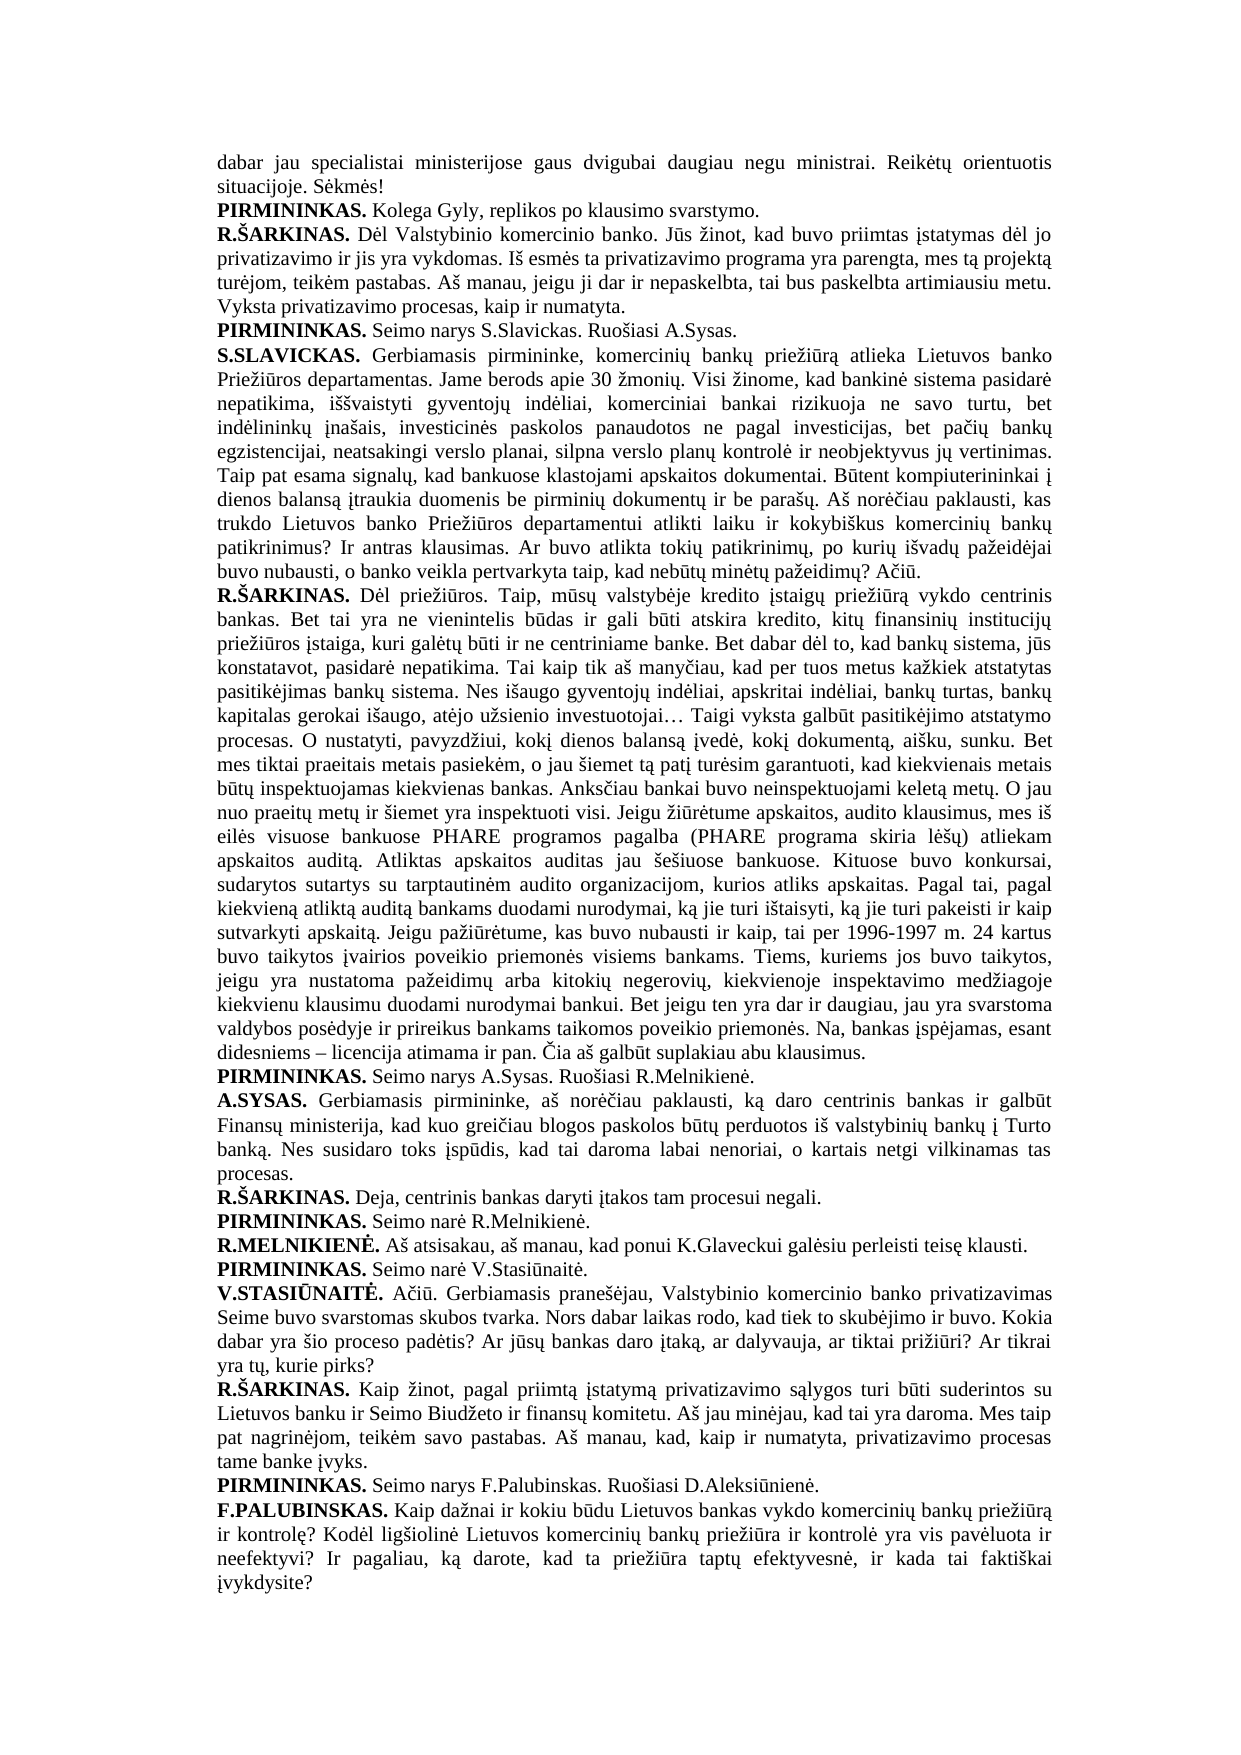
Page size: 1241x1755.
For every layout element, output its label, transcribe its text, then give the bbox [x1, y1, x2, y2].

text R.ŠARKINAS. Dėl Valstybinio komercinio banko. Jūs žinot, kad buvo priimtas įstatymas dėl jo privatizavimo ir jis yra vykdomas. Iš esmės ta privatizavimo programa yra parengta, mes tą projektą turėjom, teikėm pastabas. Aš manau, jeigu ji dar ir nepaskelbta, tai bus paskelbta artimiausiu metu. Vyksta privatizavimo procesas, kaip ir numatyta. [217, 222, 1053, 318]
text R.ŠARKINAS. Deja, centrinis bankas daryti įtakos tam procesui negali. [217, 1185, 1053, 1209]
text S.SLAVICKAS. Gerbiamasis pirmininke, komercinių bankų priežiūrą atlieka Lietuvos banko Priežiūros departamentas. Jame berods apie 30 žmonių. Visi žinome, kad bankinė sistema pasidarė nepatikima, iššvaistyti gyventojų indėliai, komerciniai bankai rizikuoja ne savo turtu, bet indėlininkų įnašais, investicinės paskolos panaudotos ne pagal investicijas, bet pačių bankų egzistencijai, neatsakingi verslo planai, silpna verslo planų kontrolė ir neobjektyvus jų vertinimas. Taip pat esama signalų, kad bankuose klastojami apskaitos dokumentai. Būtent kompiuterininkai į dienos balansą įtraukia duomenis be pirminių dokumentų ir be parašų. Aš norėčiau paklausti, kas trukdo Lietuvos banko Priežiūros departamentui atlikti laiku ir kokybiškus komercinių bankų patikrinimus? Ir antras klausimas. Ar buvo atlikta tokių patikrinimų, po kurių išvadų pažeidėjai buvo nubausti, o banko veikla pertvarkyta taip, kad nebūtų minėtų pažeidimų? Ačiū. [217, 342, 1053, 583]
text PIRMININKAS. Kolega Gyly, replikos po klausimo svarstymo. [217, 198, 1053, 222]
text A.SYSAS. Gerbiamasis pirmininke, aš norėčiau paklausti, ką daro centrinis bankas ir galbūt Finansų ministerija, kad kuo greičiau blogos paskolos būtų perduotos iš valstybinių bankų į Turto banką. Nes susidaro toks įspūdis, kad tai daroma labai nenoriai, o kartais netgi vilkinamas tas procesas. [217, 1088, 1053, 1185]
text R.ŠARKINAS. Kaip žinot, pagal priimtą įstatymą privatizavimo sąlygos turi būti suderintos su Lietuvos banku ir Seimo Biudžeto ir finansų komitetu. Aš jau minėjau, kad tai yra daroma. Mes taip pat nagrinėjom, teikėm savo pastabas. Aš manau, kad, kaip ir numatyta, privatizavimo procesas tame banke įvyks. [217, 1377, 1053, 1473]
text PIRMININKAS. Seimo narys F.Palubinskas. Ruošiasi D.Aleksiūnienė. [217, 1473, 1053, 1497]
text PIRMININKAS. Seimo narė V.Stasiūnaitė. [217, 1257, 1053, 1281]
text PIRMININKAS. Seimo narys A.Sysas. Ruošiasi R.Melnikienė. [217, 1064, 1053, 1088]
text PIRMININKAS. Seimo narys S.Slavickas. Ruošiasi A.Sysas. [217, 318, 1053, 342]
text PIRMININKAS. Seimo narė R.Melnikienė. [217, 1209, 1053, 1233]
text F.PALUBINSKAS. Kaip dažnai ir kokiu būdu Lietuvos bankas vykdo komercinių bankų priežiūrą ir kontrolę? Kodėl ligšiolinė Lietuvos komercinių bankų priežiūra ir kontrolė yra vis pavėluota ir neefektyvi? Ir pagaliau, ką darote, kad ta priežiūra taptų efektyvesnė, ir kada tai faktiškai įvykdysite? [217, 1497, 1053, 1594]
text dabar jau specialistai ministerijose gaus dvigubai daugiau negu ministrai. Reikėtų orientuotis situacijoje. Sėkmės! [217, 150, 1053, 198]
text R.ŠARKINAS. Dėl priežiūros. Taip, mūsų valstybėje kredito įstaigų priežiūrą vykdo centrinis bankas. Bet tai yra ne vienintelis būdas ir gali būti atskira kredito, kitų finansinių institucijų priežiūros įstaiga, kuri galėtų būti ir ne centriniame banke. Bet dabar dėl to, kad bankų sistema, jūs konstatavot, pasidarė nepatikima. Tai kaip tik aš manyčiau, kad per tuos metus kažkiek atstatytas pasitikėjimas bankų sistema. Nes išaugo gyventojų indėliai, apskritai indėliai, bankų turtas, bankų kapitalas gerokai išaugo, atėjo užsienio investuotojai… Taigi vyksta galbūt pasitikėjimo atstatymo procesas. O nustatyti, pavyzdžiui, kokį dienos balansą įvedė, kokį dokumentą, aišku, sunku. Bet mes tiktai praeitais metais pasiekėm, o jau šiemet tą patį turėsim garantuoti, kad kiekvienais metais būtų inspektuojamas kiekvienas bankas. Anksčiau bankai buvo neinspektuojami keletą metų. O jau nuo praeitų metų ir šiemet yra inspektuoti visi. Jeigu žiūrėtume apskaitos, audito klausimus, mes iš eilės visuose bankuose PHARE programos pagalba (PHARE programa skiria lėšų) atliekam apskaitos auditą. Atliktas apskaitos auditas jau šešiuose bankuose. Kituose buvo konkursai, sudarytos sutartys su tarptautinėm audito organizacijom, kurios atliks apskaitas. Pagal tai, pagal kiekvieną atliktą auditą bankams duodami nurodymai, ką jie turi ištaisyti, ką jie turi pakeisti ir kaip sutvarkyti apskaitą. Jeigu pažiūrėtume, kas buvo nubausti ir kaip, tai per 1996-1997 m. 24 kartus buvo taikytos įvairios poveikio priemonės visiems bankams. Tiems, kuriems jos buvo taikytos, jeigu yra nustatoma pažeidimų arba kitokių negerovių, kiekvienoje inspektavimo medžiagoje kiekvienu klausimu duodami nurodymai bankui. Bet jeigu ten yra dar ir daugiau, jau yra svarstoma valdybos posėdyje ir prireikus bankams taikomos poveikio priemonės. Na, bankas įspėjamas, esant didesniems – licencija atimama ir pan. Čia aš galbūt suplakiau abu klausimus. [217, 583, 1053, 1064]
text R.MELNIKIENĖ. Aš atsisakau, aš manau, kad ponui K.Glaveckui galėsiu perleisti teisę klausti. [217, 1233, 1053, 1257]
text V.STASIŪNAITĖ. Ačiū. Gerbiamasis pranešėjau, Valstybinio komercinio banko privatizavimas Seime buvo svarstomas skubos tvarka. Nors dabar laikas rodo, kad tiek to skubėjimo ir buvo. Kokia dabar yra šio proceso padėtis? Ar jūsų bankas daro įtaką, ar dalyvauja, ar tiktai prižiūri? Ar tikrai yra tų, kurie pirks? [217, 1281, 1053, 1377]
